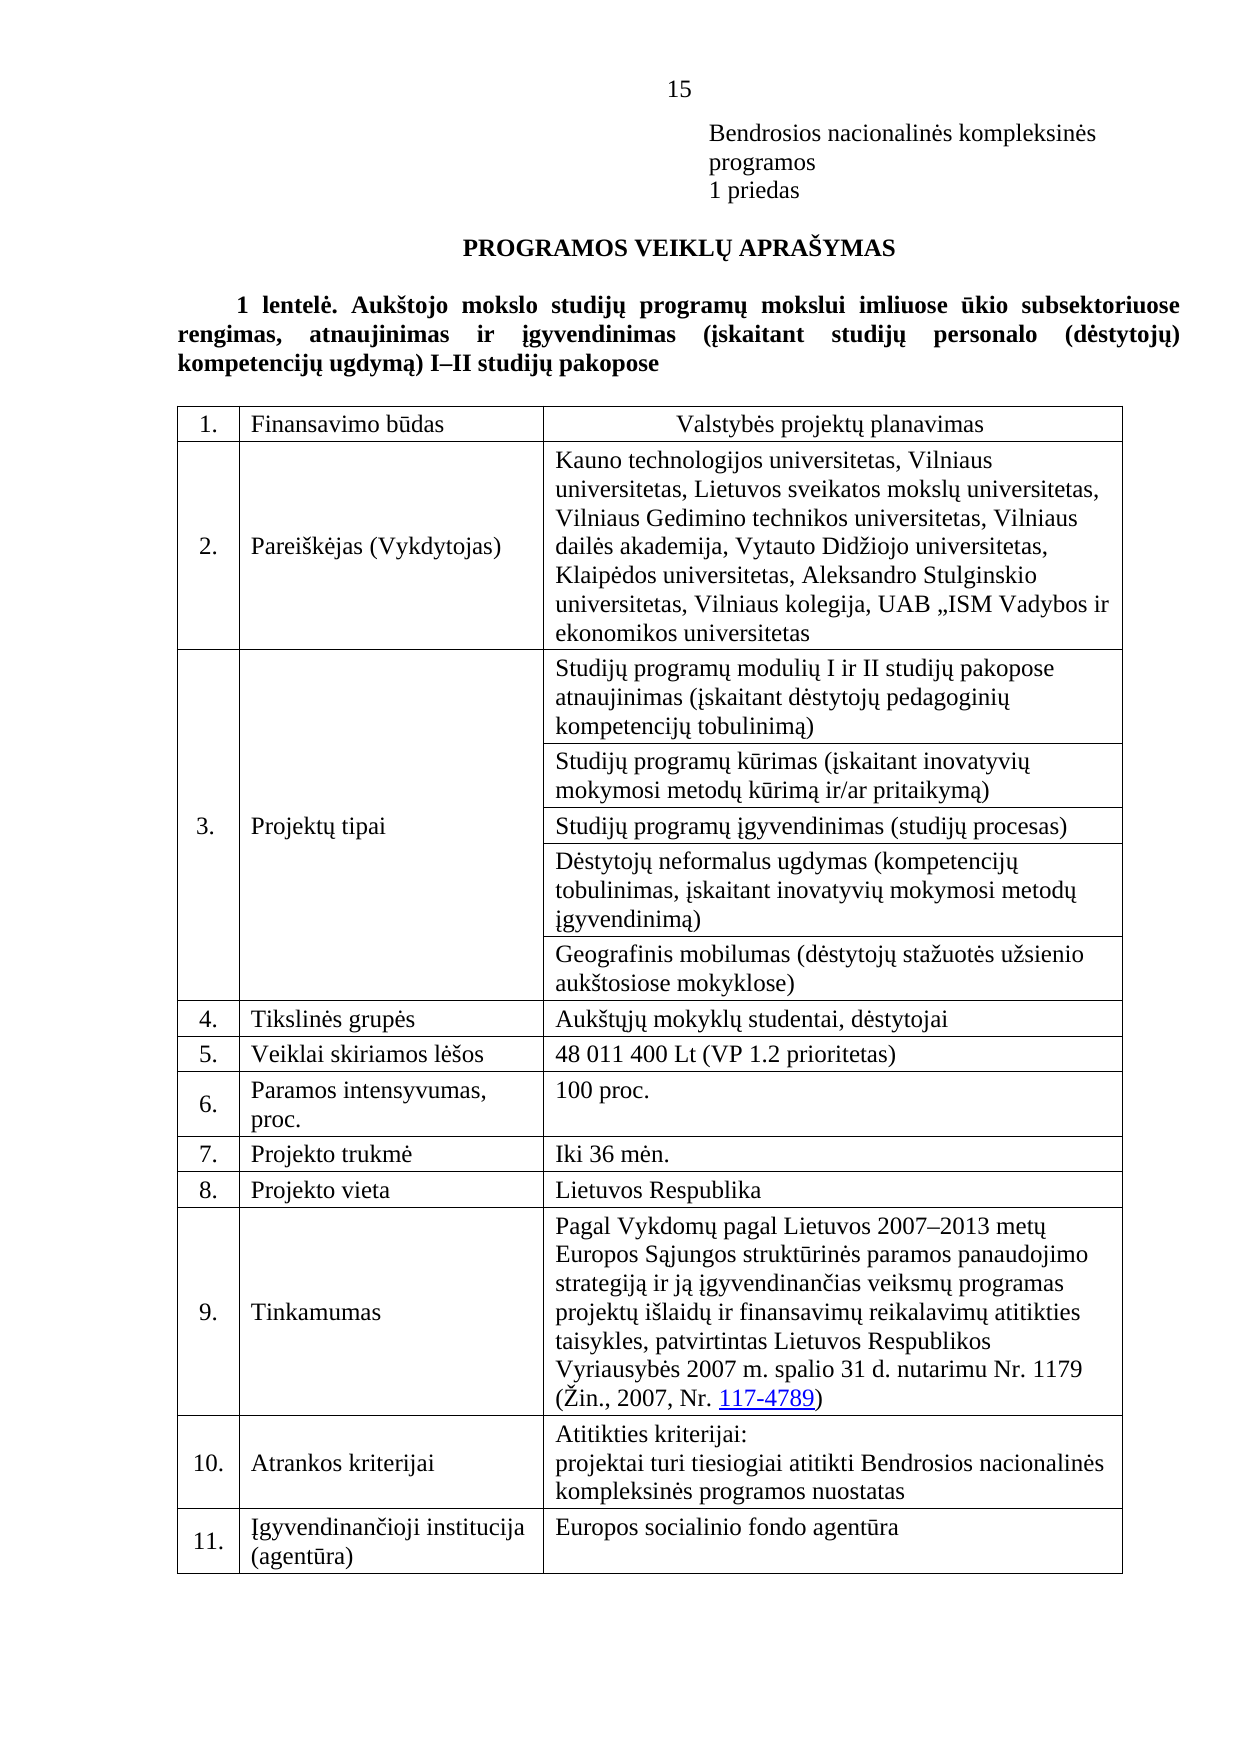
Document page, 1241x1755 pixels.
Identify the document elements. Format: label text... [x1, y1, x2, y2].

table_cell Studijų programų kūrimas (įskaitant inovatyvių mokymosi metodų kūrimą ir/ar pritaikymą) [544, 744, 1122, 807]
table_cell 100 proc. [544, 1072, 1122, 1136]
table_cell Iki 36 mėn. [544, 1137, 1122, 1171]
table_cell 9. [178, 1208, 239, 1415]
table_cell Aukštųjų mokyklų studentai, dėstytojai [544, 1001, 1122, 1036]
table_cell 11. [178, 1509, 239, 1572]
text 1 lentelė. Aukštojo mokslo studijų programų mokslui imliuose ūkio subsektoriuose rengimas, atnaujinimas ir įgyvendinimas (įskaitant studijų personalo (dėstytojų) kompetencijų ugdymą) I–II studijų pakopose [177, 291, 1181, 377]
table_cell Geografinis mobilumas (dėstytojų stažuotės užsienio aukštosiose mokyklose) [544, 937, 1122, 1000]
table_header Finansavimo būdas [240, 407, 543, 441]
text programos [177, 147, 1181, 176]
table_cell Projekto trukmė [240, 1137, 543, 1171]
table_cell Pagal Vykdomų pagal Lietuvos 2007–2013 metų Europos Sąjungos struktūrinės paramos panaudojimo strategiją ir ją įgyvendinančias veiksmų programas projektų išlaidų ir finansavimų reikalavimų atitikties taisykles, patvirtintas Lietuvos Respublikos Vyriausybės 2007 m. spalio 31 d. nutarimu Nr. 1179 (Žin., 2007, Nr. 117-4789) [544, 1208, 1122, 1415]
table_cell 6. [178, 1072, 239, 1136]
table_cell Kauno technologijos universitetas, Vilniaus universitetas, Lietuvos sveikatos mokslų universitetas, Vilniaus Gedimino technikos universitetas, Vilniaus dailės akademija, Vytauto Didžiojo universitetas, Klaipėdos universitetas, Aleksandro Stulginskio universitetas, Vilniaus kolegija, UAB „ISM Vadybos ir ekonomikos universitetas [544, 442, 1122, 649]
table_cell Atitikties kriterijai: projektai turi tiesiogiai atitikti Bendrosios nacionalinės kompleksinės programos nuostatas [544, 1416, 1122, 1508]
table_header 1. [178, 407, 239, 441]
table_cell 48 011 400 Lt (VP 1.2 prioritetas) [544, 1037, 1122, 1071]
table_cell Studijų programų įgyvendinimas (studijų procesas) [544, 808, 1122, 842]
table_cell Projektų tipai [240, 650, 543, 1000]
table_cell 7. [178, 1137, 239, 1171]
table_header Valstybės projektų planavimas [544, 407, 1122, 441]
table_cell Veiklai skiriamos lėšos [240, 1037, 543, 1071]
table_cell 8. [178, 1172, 239, 1207]
table_cell Pareiškėjas (Vykdytojas) [240, 442, 543, 649]
table_cell Projekto vieta [240, 1172, 543, 1207]
table_cell 4. [178, 1001, 239, 1036]
table_cell Dėstytojų neformalus ugdymas (kompetencijų tobulinimas, įskaitant inovatyvių mokymosi metodų įgyvendinimą) [544, 844, 1122, 936]
table_cell Lietuvos Respublika [544, 1172, 1122, 1207]
table_cell Studijų programų modulių I ir II studijų pakopose atnaujinimas (įskaitant dėstytojų pedagoginių kompetencijų tobulinimą) [544, 650, 1122, 742]
table_cell 5. [178, 1037, 239, 1071]
table_cell Tikslinės grupės [240, 1001, 543, 1036]
text Programos veiklų aprašymas [177, 233, 1181, 262]
table_cell 3. [178, 650, 239, 1000]
table_cell 2. [178, 442, 239, 649]
text Bendrosios nacionalinės kompleksinės [702, 118, 1181, 147]
table_cell Europos socialinio fondo agentūra [544, 1509, 1122, 1572]
text 1 priedas [177, 176, 1181, 204]
table_cell Įgyvendinančioji institucija (agentūra) [240, 1509, 543, 1572]
table_cell Paramos intensyvumas, proc. [240, 1072, 543, 1136]
table_cell Tinkamumas [240, 1208, 543, 1415]
table_cell 10. [178, 1416, 239, 1508]
table_cell Atrankos kriterijai [240, 1416, 543, 1508]
